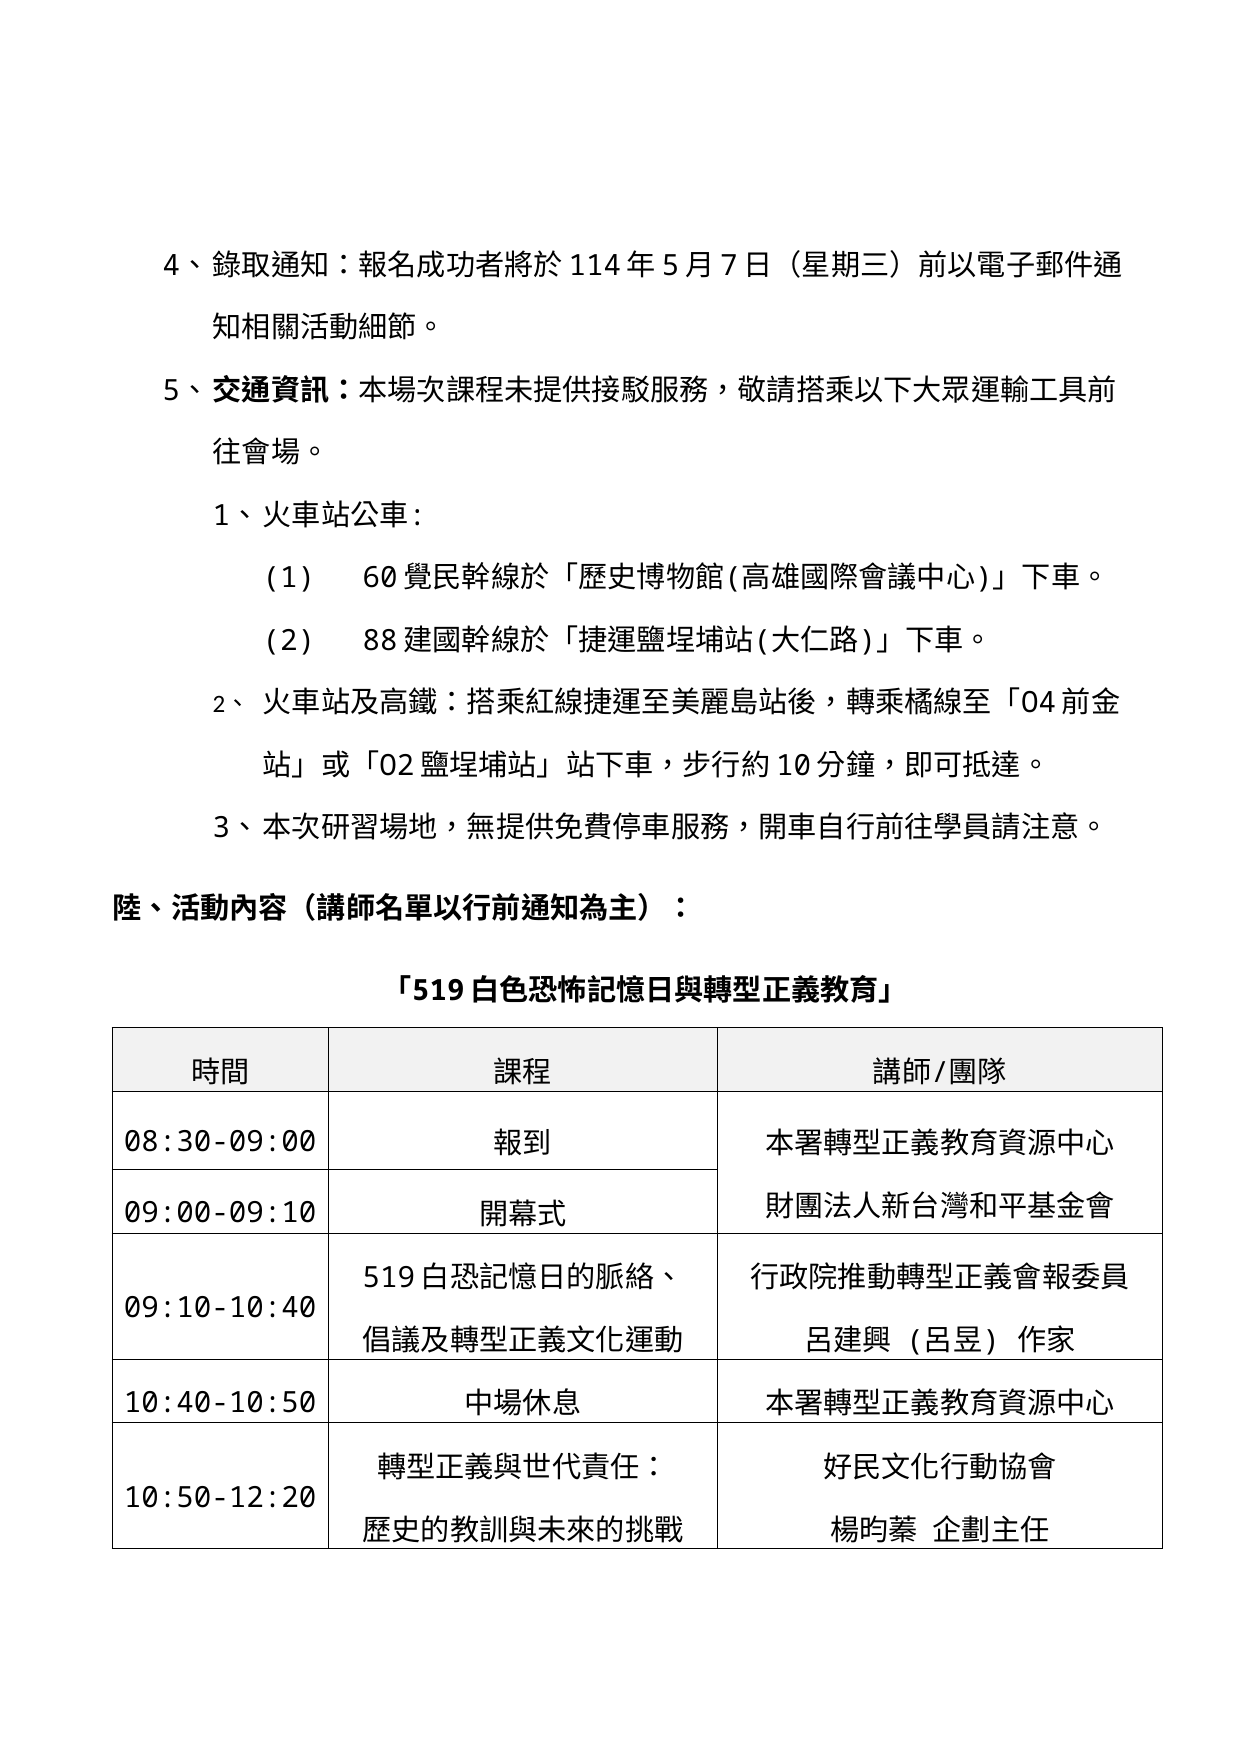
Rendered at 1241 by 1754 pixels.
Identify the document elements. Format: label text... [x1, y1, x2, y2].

table_cell 本署轉型正義教育資源中心 財團法人新台灣和平基金會 [718, 1092, 1162, 1232]
table_header 課程 [329, 1028, 717, 1091]
list 火車站及高鐵：搭乘紅線捷運至美麗島站後，轉乘橘線至「O4前金站」或「O2鹽埕埔站」站下車，步行約10分鐘，即可抵達。 [212, 658, 1128, 783]
table_cell 本署轉型正義教育資源中心 [718, 1360, 1162, 1422]
table_cell 行政院推動轉型正義會報委員 呂建興 (呂昱) 作家 [718, 1234, 1162, 1358]
table_cell 09:10-10:40 [113, 1234, 328, 1358]
table_cell 中場休息 [329, 1360, 717, 1422]
table_cell 10:50-12:20 [113, 1423, 328, 1548]
table_cell 報到 [329, 1092, 717, 1169]
list 本次研習場地，無提供免費停車服務，開車自行前往學員請注意。 [212, 783, 1128, 846]
table_cell 08:30-09:00 [113, 1092, 328, 1169]
list 活動內容（講師名單以行前通知為主）： [112, 864, 1128, 927]
text 「519白色恐怖記憶日與轉型正義教育」 [163, 946, 1128, 1008]
table_cell 好民文化行動協會 楊昀蓁 企劃主任 [718, 1423, 1162, 1548]
table_cell 09:00-09:10 [113, 1170, 328, 1232]
table_cell 開幕式 [329, 1170, 717, 1232]
list 60覺民幹線於「歷史博物館(高雄國際會議中心)」下車。 [262, 533, 1128, 596]
table_header 講師/團隊 [718, 1028, 1162, 1091]
table_cell 10:40-10:50 [113, 1360, 328, 1422]
list 88建國幹線於「捷運鹽埕埔站(大仁路)」下車。 [262, 596, 1128, 658]
table_cell 519白恐記憶日的脈絡、 倡議及轉型正義文化運動 [329, 1234, 717, 1358]
list 火車站公車: [212, 471, 1128, 533]
table_cell 轉型正義與世代責任： 歷史的教訓與未來的挑戰 [329, 1423, 717, 1548]
table_header 時間 [113, 1028, 328, 1091]
list 交通資訊：本場次課程未提供接駁服務，敬請搭乘以下大眾運輸工具前往會場。 [162, 346, 1128, 471]
list 錄取通知：報名成功者將於114年5月7日（星期三）前以電子郵件通知相關活動細節。 [162, 221, 1128, 346]
